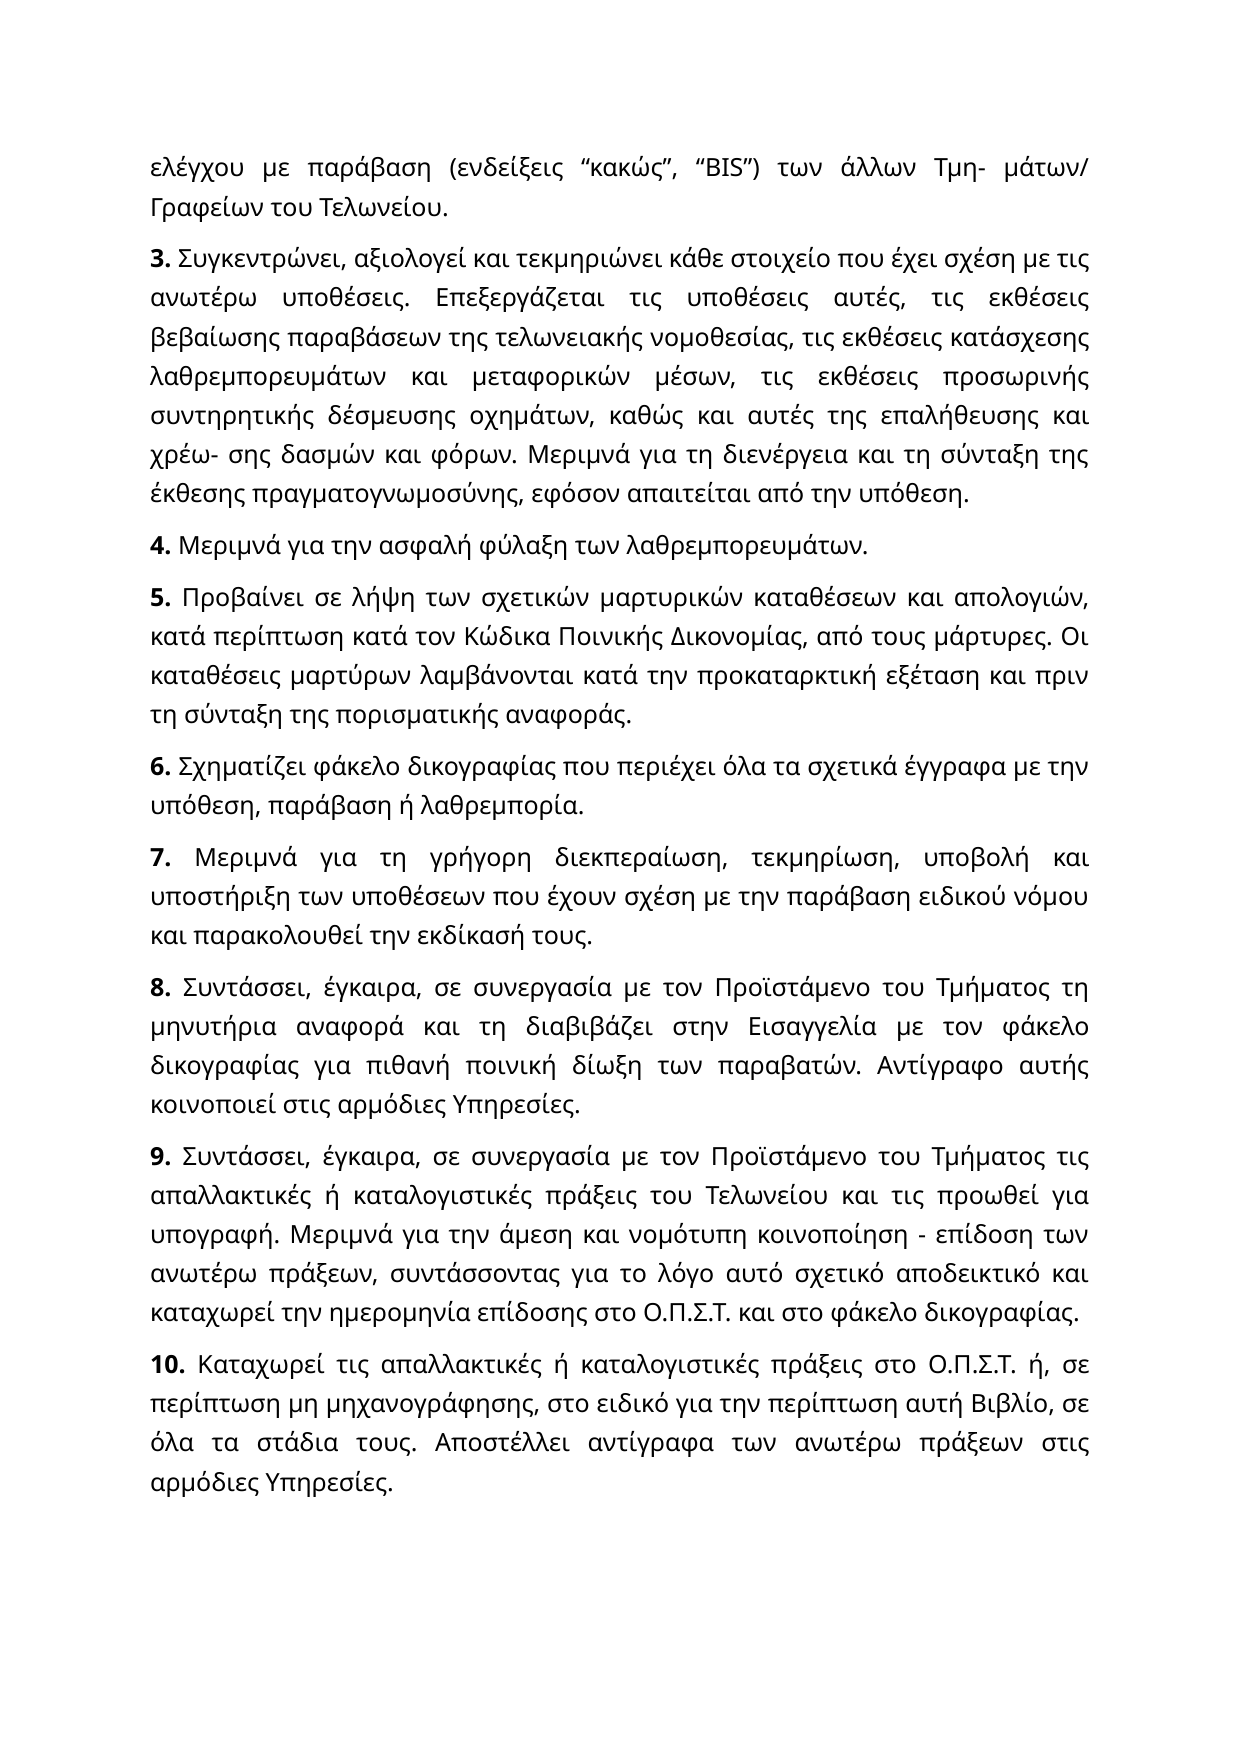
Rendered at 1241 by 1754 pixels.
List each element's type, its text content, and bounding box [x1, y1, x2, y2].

text ελέγχου με παράβαση (ενδείξεις “κακώς”, “BIS”) των άλλων Τμη- μάτων/ Γραφείων του Τελωνείου. [150, 150, 1090, 223]
text 8. Συντάσσει, έγκαιρα, σε συνεργασία με τον Προϊστάμενο του Τμήματος τη μηνυτήρια αναφορά και τη διαβιβάζει στην Εισαγγελία με τον φάκελο δικογραφίας για πιθανή ποινική δίωξη των παραβατών. Αντίγραφο αυτής κοινοποιεί στις αρμόδιες Υπηρεσίες. [150, 969, 1090, 1121]
text 6. Σχηματίζει φάκελο δικογραφίας που περιέχει όλα τα σχετικά έγγραφα με την υπόθεση, παράβαση ή λαθρεμπορία. [150, 748, 1090, 822]
text 5. Προβαίνει σε λήψη των σχετικών μαρτυρικών καταθέσεων και απολογιών, κατά περίπτωση κατά τον Κώδικα Ποινικής Δικονομίας, από τους μάρτυρες. Οι καταθέσεις μαρτύρων λαμβάνονται κατά την προκαταρκτική εξέταση και πριν τη σύνταξη της πορισματικής αναφοράς. [150, 579, 1090, 731]
text 7. Μεριμνά για τη γρήγορη διεκπεραίωση, τεκμηρίωση, υποβολή και υποστήριξη των υποθέσεων που έχουν σχέση με την παράβαση ειδικού νόμου και παρακολουθεί την εκδίκασή τους. [150, 839, 1090, 952]
text 10. Καταχωρεί τις απαλλακτικές ή καταλογιστικές πράξεις στο Ο.Π.Σ.Τ. ή, σε περίπτωση μη μηχανογράφησης, στο ειδικό για την περίπτωση αυτή Βιβλίο, σε όλα τα στάδια τους. Αποστέλλει αντίγραφα των ανωτέρω πράξεων στις αρμόδιες Υπηρεσίες. [150, 1347, 1090, 1498]
text 3. Συγκεντρώνει, αξιολογεί και τεκμηριώνει κάθε στοιχείο που έχει σχέση με τις ανωτέρω υποθέσεις. Επεξεργάζεται τις υποθέσεις αυτές, τις εκθέσεις βεβαίωσης παραβάσεων της τελωνειακής νομοθεσίας, τις εκθέσεις κατάσχεσης λαθρεμπορευμάτων και μεταφορικών μέσων, τις εκθέσεις προσωρινής συντηρητικής δέσμευσης οχημάτων, καθώς και αυτές της επαλήθευσης και χρέω- σης δασμών και φόρων. Μεριμνά για τη διενέργεια και τη σύνταξη της έκθεσης πραγματογνωμοσύνης, εφόσον απαιτείται από την υπόθεση. [150, 241, 1090, 510]
text 4. Μεριμνά για την ασφαλή φύλαξη των λαθρεμπορευμάτων. [150, 527, 1090, 562]
text 9. Συντάσσει, έγκαιρα, σε συνεργασία με τον Προϊστάμενο του Τμήματος τις απαλλακτικές ή καταλογιστικές πράξεις του Τελωνείου και τις προωθεί για υπογραφή. Μεριμνά για την άμεση και νομότυπη κοινοποίηση - επίδοση των ανωτέρω πράξεων, συντάσσοντας για το λόγο αυτό σχετικό αποδεικτικό και καταχωρεί την ημερομηνία επίδοσης στο Ο.Π.Σ.Τ. και στο φάκελο δικογραφίας. [150, 1138, 1090, 1329]
